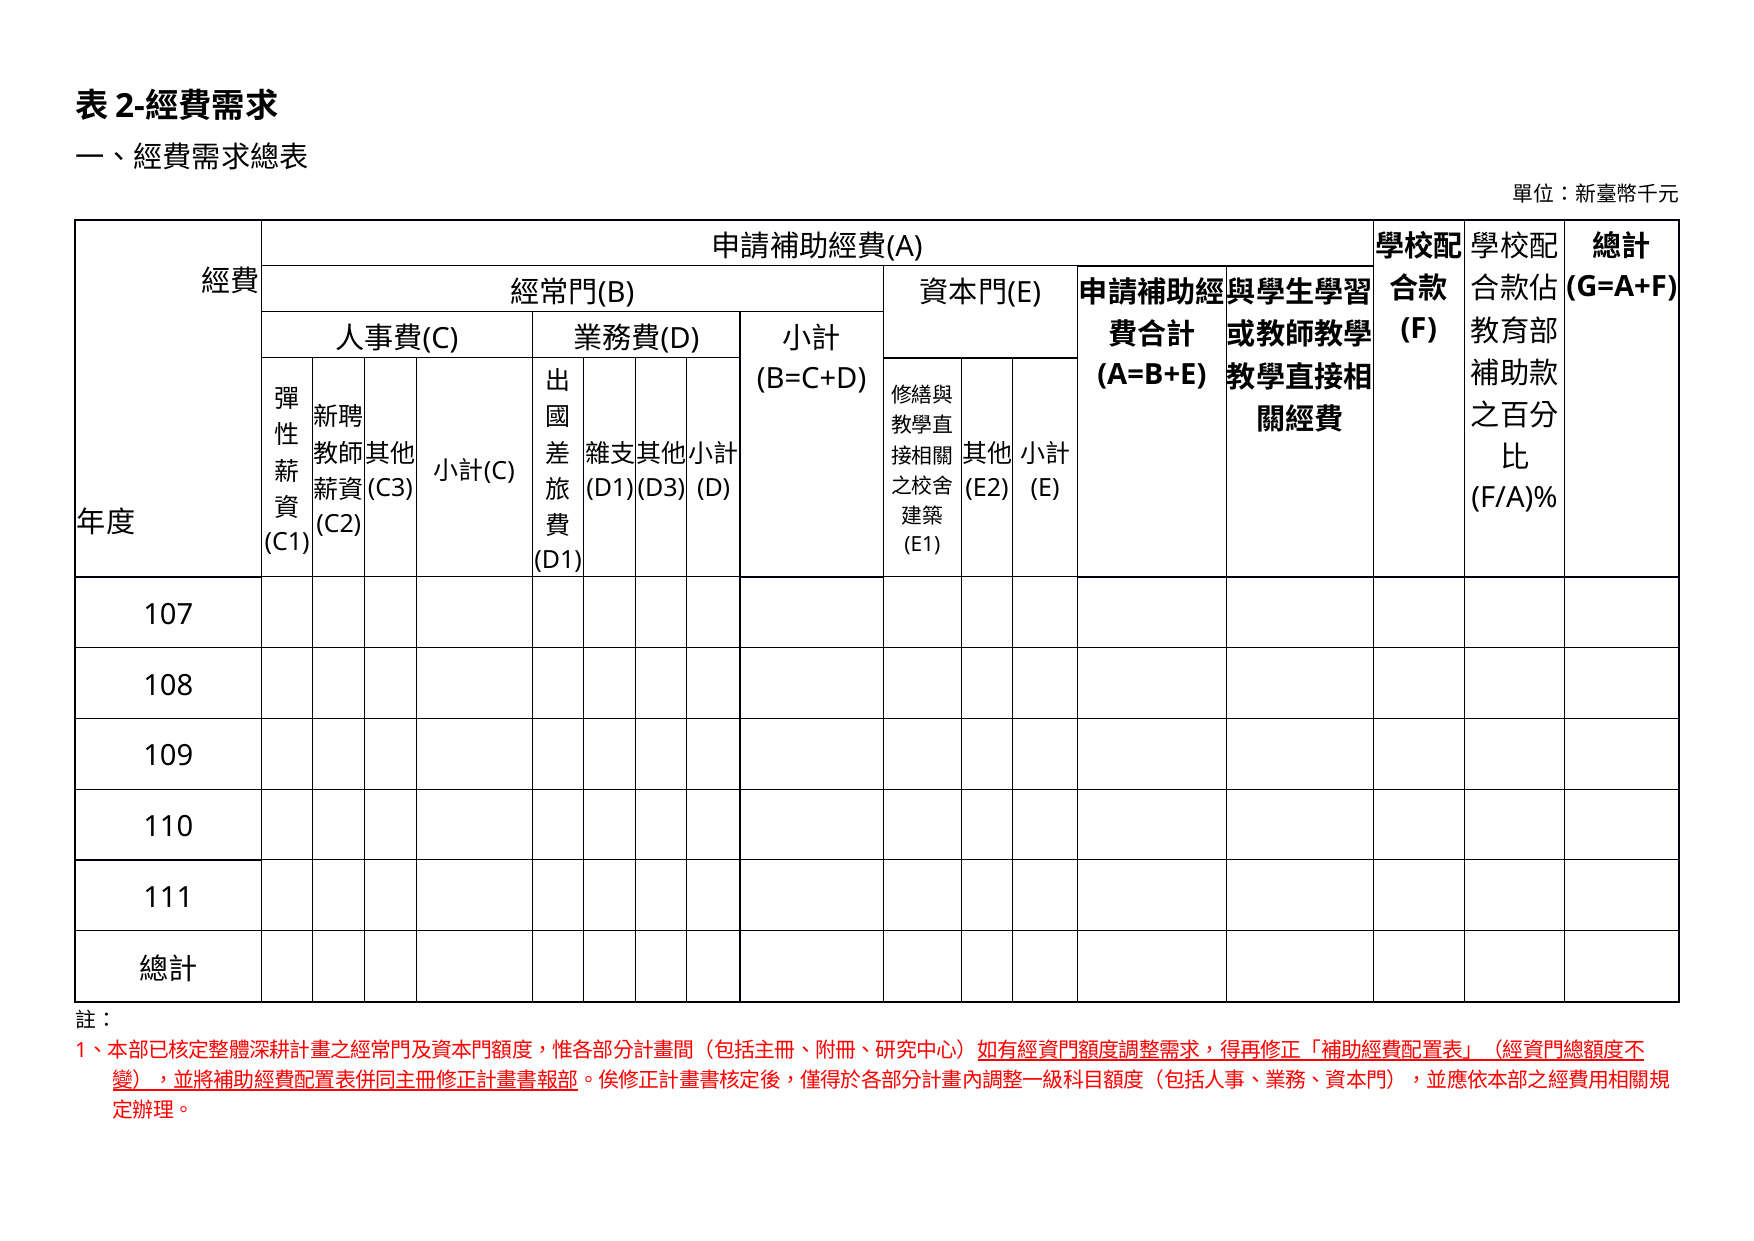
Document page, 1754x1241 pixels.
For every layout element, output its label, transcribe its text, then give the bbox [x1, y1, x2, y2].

table_cell [1013, 931, 1077, 1001]
table_cell [687, 860, 739, 930]
table_cell [1565, 790, 1678, 859]
table_cell 業務費(D) [533, 312, 739, 357]
table_cell [365, 860, 416, 930]
table_cell [533, 790, 583, 859]
table_cell [1465, 578, 1564, 647]
table_cell [533, 577, 583, 647]
table_cell 雜支 (D1) [584, 358, 635, 576]
table_cell [584, 860, 635, 930]
table_cell [1227, 719, 1373, 788]
table_cell 其他 (C3) [365, 358, 416, 576]
table_cell [1565, 860, 1678, 930]
table_cell [687, 931, 739, 1001]
table_cell [1078, 578, 1226, 647]
table_cell 經常門(B) [262, 266, 883, 311]
table_cell [365, 577, 416, 647]
table_cell [636, 648, 686, 718]
table_cell 人事費(C) [262, 312, 532, 357]
table_cell [1374, 578, 1464, 647]
table_cell [687, 719, 739, 788]
table_cell [1227, 578, 1373, 647]
table_header 總計 (G=A+F) [1565, 221, 1678, 576]
table_cell 108 [76, 648, 261, 718]
table_cell [584, 577, 635, 647]
table_cell [962, 860, 1012, 930]
table_cell [533, 648, 583, 718]
table_cell [1565, 719, 1678, 788]
table_cell [1374, 719, 1464, 788]
table_cell [1078, 790, 1226, 859]
table_cell 申請補助經費合計(A=B+E) [1078, 267, 1226, 576]
table_cell [962, 577, 1012, 647]
table_cell [1078, 719, 1226, 788]
table_cell [417, 648, 532, 718]
table_cell [313, 931, 364, 1001]
table_cell [884, 719, 961, 788]
list 本部已核定整體深耕計畫之經常門及資本門額度，惟各部分計畫間（包括主冊、附冊、研究中心）如有經資門額度調整需求，得再修正「補助經費配置表」（經資門總額度不變），並將補助經費配置表併同主冊修正計畫書報部。俟修正計畫書核定後，僅得於各部分計畫內調整一級科目額度（包括人事、業務、資本門），並應依本部之經費用相關規定辦理。 [75, 1033, 1684, 1124]
table_cell [1565, 578, 1678, 647]
table_cell 107 [76, 578, 261, 647]
table_cell [1013, 860, 1077, 930]
table_cell [1465, 648, 1564, 718]
table_cell [313, 648, 364, 718]
table_cell 修繕與教學直接相關之校舍建築 (E1) [884, 359, 961, 576]
table_cell [365, 790, 416, 859]
table_cell [962, 719, 1012, 788]
table_cell [741, 790, 883, 859]
table_cell [584, 790, 635, 859]
table_cell [1013, 719, 1077, 788]
table_cell [262, 931, 312, 1001]
table_cell [687, 648, 739, 718]
table_cell 出國差旅費 (D1) [533, 358, 583, 576]
table_cell [1227, 648, 1373, 718]
table_cell [584, 719, 635, 788]
table_cell [417, 577, 532, 647]
table_cell [1465, 860, 1564, 930]
table_cell [1374, 790, 1464, 859]
table_cell [1227, 860, 1373, 930]
table_cell [417, 860, 532, 930]
table_cell [584, 931, 635, 1001]
table_cell [741, 931, 883, 1001]
table_cell [262, 577, 312, 647]
table_cell [417, 931, 532, 1001]
text [75, 207, 1679, 219]
table_cell [884, 860, 961, 930]
table_cell 110 [76, 790, 261, 859]
table_cell 彈性薪資 (C1) [262, 358, 312, 576]
table_cell [533, 860, 583, 930]
table_cell [687, 790, 739, 859]
table_cell [741, 860, 883, 930]
table_cell [262, 790, 312, 859]
table_cell [533, 931, 583, 1001]
table_cell 與學生學習或教師教學教學直接相關經費 [1227, 267, 1373, 576]
table_cell [365, 719, 416, 788]
table_cell [962, 790, 1012, 859]
table_cell [636, 719, 686, 788]
text 註： [75, 1003, 1679, 1033]
table_cell 小計(B=C+D) [741, 312, 883, 576]
table_cell [1565, 931, 1678, 1001]
table_cell [884, 648, 961, 718]
table_cell [1565, 648, 1678, 718]
table_cell [1374, 860, 1464, 930]
table_cell 其他 (E2) [962, 359, 1012, 576]
table_cell 111 [76, 861, 261, 930]
table_cell [1227, 790, 1373, 859]
table_cell [1013, 790, 1077, 859]
table_cell [313, 577, 364, 647]
table_cell [417, 719, 532, 788]
table_cell [262, 648, 312, 718]
table_cell 小計 (D) [687, 358, 739, 576]
table_cell [262, 719, 312, 788]
table_cell 新聘教師薪資 (C2) [313, 358, 364, 576]
table_cell [365, 931, 416, 1001]
table_cell [636, 931, 686, 1001]
table_cell 總計 [76, 931, 261, 1001]
text 單位：新臺幣千元 [75, 177, 1679, 207]
table_cell 資本門(E) [884, 266, 1077, 357]
table_cell [962, 648, 1012, 718]
table_cell [1078, 931, 1226, 1001]
table_cell 109 [76, 719, 261, 788]
table_cell [365, 648, 416, 718]
table_cell [884, 790, 961, 859]
table_cell [884, 577, 961, 647]
table_cell [1013, 577, 1077, 647]
table_cell [1465, 719, 1564, 788]
table_cell [741, 578, 883, 647]
table_cell [1013, 648, 1077, 718]
table_cell [1465, 790, 1564, 859]
table_cell [262, 860, 312, 930]
table_cell [687, 577, 739, 647]
table_cell 小計(E) [1013, 359, 1077, 576]
table_cell [636, 790, 686, 859]
table_cell [1374, 931, 1464, 1001]
table_cell [313, 719, 364, 788]
table_cell 其他 (D3) [636, 358, 686, 576]
table_header 經費 年度 [76, 221, 261, 576]
table_cell [1078, 860, 1226, 930]
table_cell [1078, 648, 1226, 718]
table_cell [313, 790, 364, 859]
table_cell [636, 577, 686, 647]
table_cell [741, 648, 883, 718]
table_cell [1374, 648, 1464, 718]
table_cell [417, 790, 532, 859]
table_cell [1227, 931, 1373, 1001]
table_header 學校配合款佔教育部補助款之百分比 (F/A)% [1465, 221, 1564, 576]
table_cell [636, 860, 686, 930]
table_header 申請補助經費(A) [262, 221, 1373, 265]
text 表2-經費需求 [75, 78, 1679, 127]
table_cell [741, 719, 883, 788]
table_cell [584, 648, 635, 718]
text 一、經費需求總表 [75, 127, 1679, 177]
table_header 學校配合款 (F) [1374, 221, 1464, 576]
table_cell [1465, 931, 1564, 1001]
table_cell [313, 860, 364, 930]
table_cell [962, 931, 1012, 1001]
table_cell [533, 719, 583, 788]
table_cell [884, 931, 961, 1001]
table_cell 小計(C) [417, 358, 532, 576]
